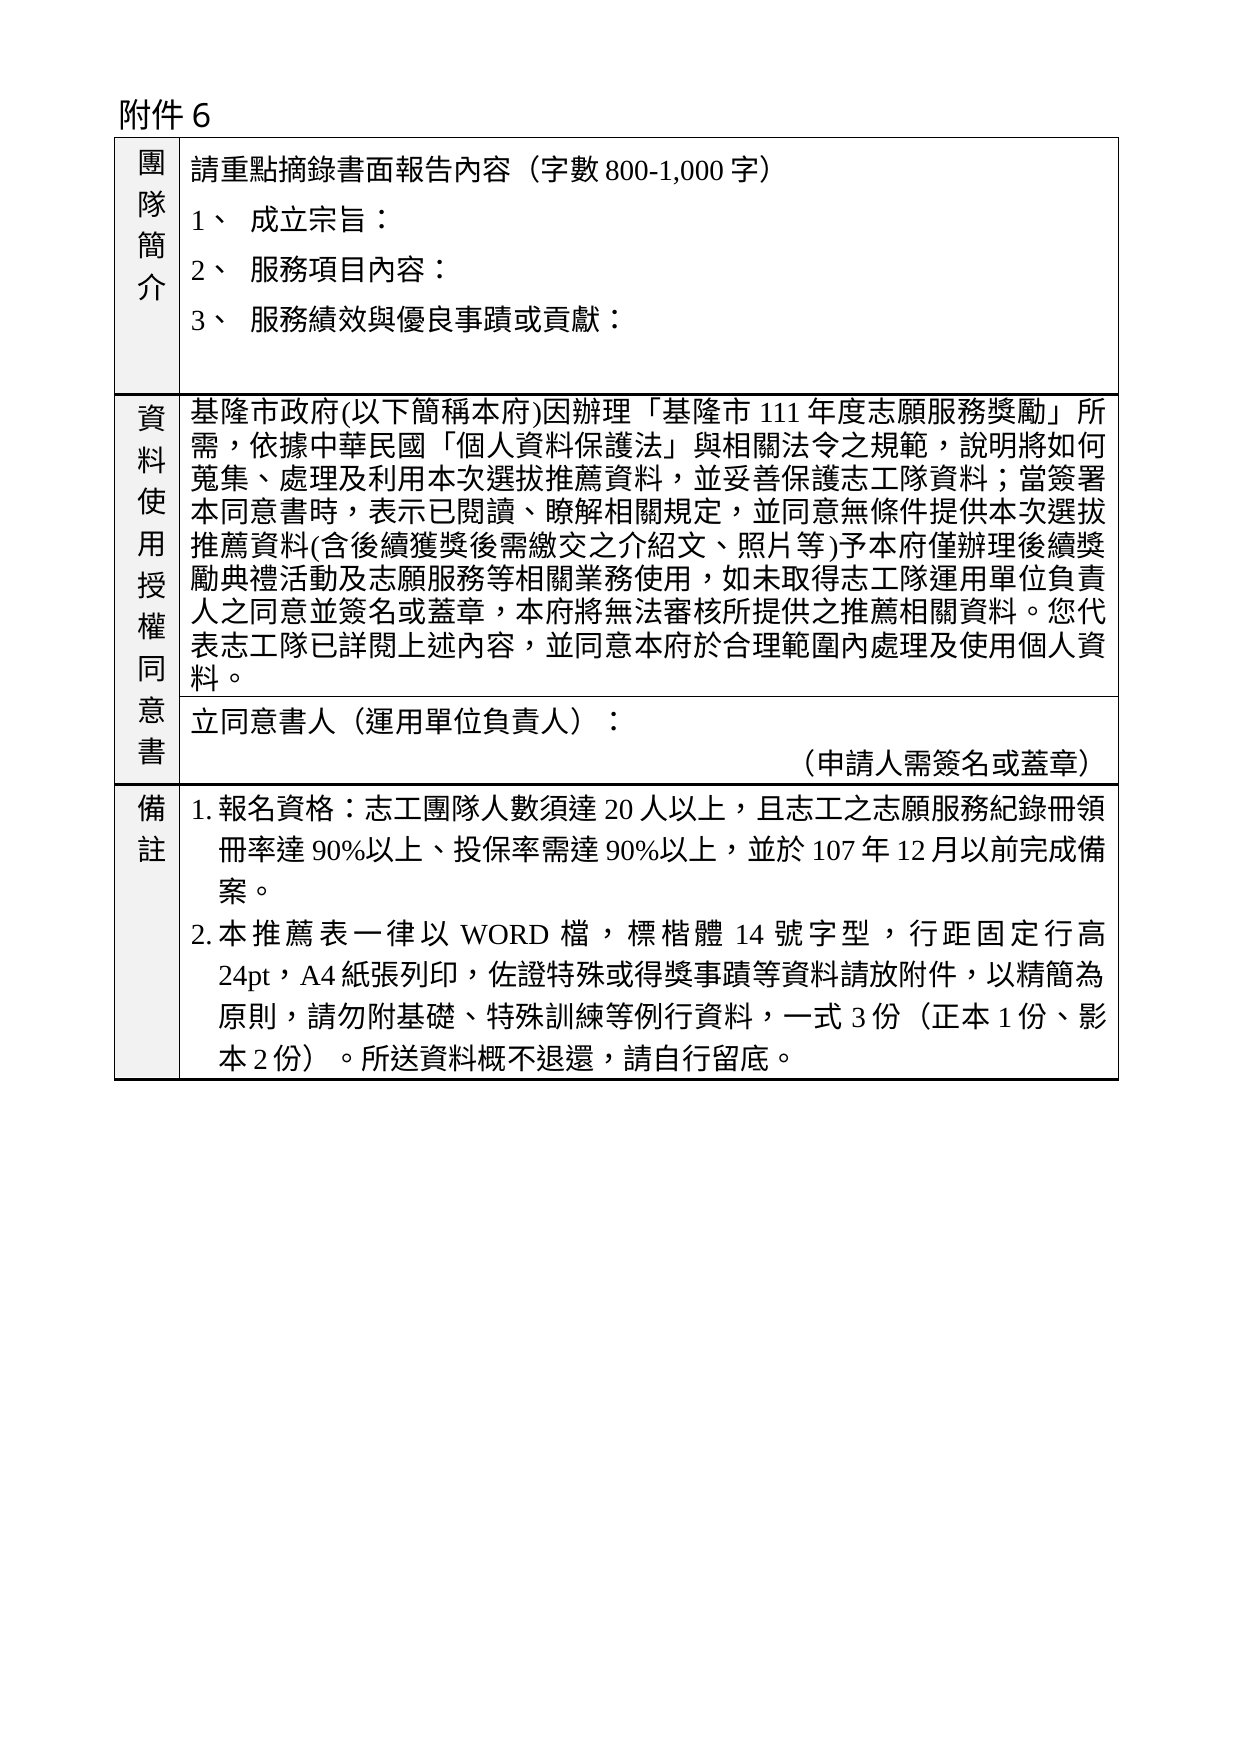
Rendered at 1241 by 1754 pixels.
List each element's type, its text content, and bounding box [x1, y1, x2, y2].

table_cell 報名資格：志工團隊人數須達20人以上，且志工之志願服務紀錄冊領冊率達90%以上、投保率需達90%以上，並於107年12月以前完成備案。 本推薦表一律以WORD檔，標楷體14號字型，行距固定行高24pt，A4紙張列印，佐證特殊或得獎事蹟等資料請放附件，以精簡為原則，請勿附基礎、特殊訓練等例行資料，一式3份（正本1份、影本2份）。所送資料概不退還，請自行留底。 [180, 786, 1118, 1077]
table_cell 資料使用授權同意書 [115, 396, 179, 783]
table_cell 請重點摘錄書面報告內容（字數800-1,000字） 成立宗旨： 服務項目內容： 服務績效與優良事蹟或貢獻： [180, 138, 1118, 393]
table_cell 基隆市政府(以下簡稱本府)因辦理「基隆市111年度志願服務獎勵」所需，依據中華民國「個人資料保護法」與相關法令之規範，說明將如何蒐集、處理及利用本次選拔推薦資料，並妥善保護志工隊資料；當簽署本同意書時，表示已閱讀、瞭解相關規定，並同意無條件提供本次選拔推薦資料(含後續獲獎後需繳交之介紹文、照片等)予本府僅辦理後續獎勵典禮活動及志願服務等相關業務使用，如未取得志工隊運用單位負責人之同意並簽名或蓋章，本府將無法審核所提供之推薦相關資料。您代表志工隊已詳閱上述內容，並同意本府於合理範圍內處理及使用個人資料。 [180, 396, 1118, 696]
table_cell 團隊簡介 [115, 138, 179, 393]
table_cell 備註 [115, 786, 179, 1077]
table_cell 立同意書人（運用單位負責人）： （申請人需簽名或蓋章） [180, 697, 1118, 783]
